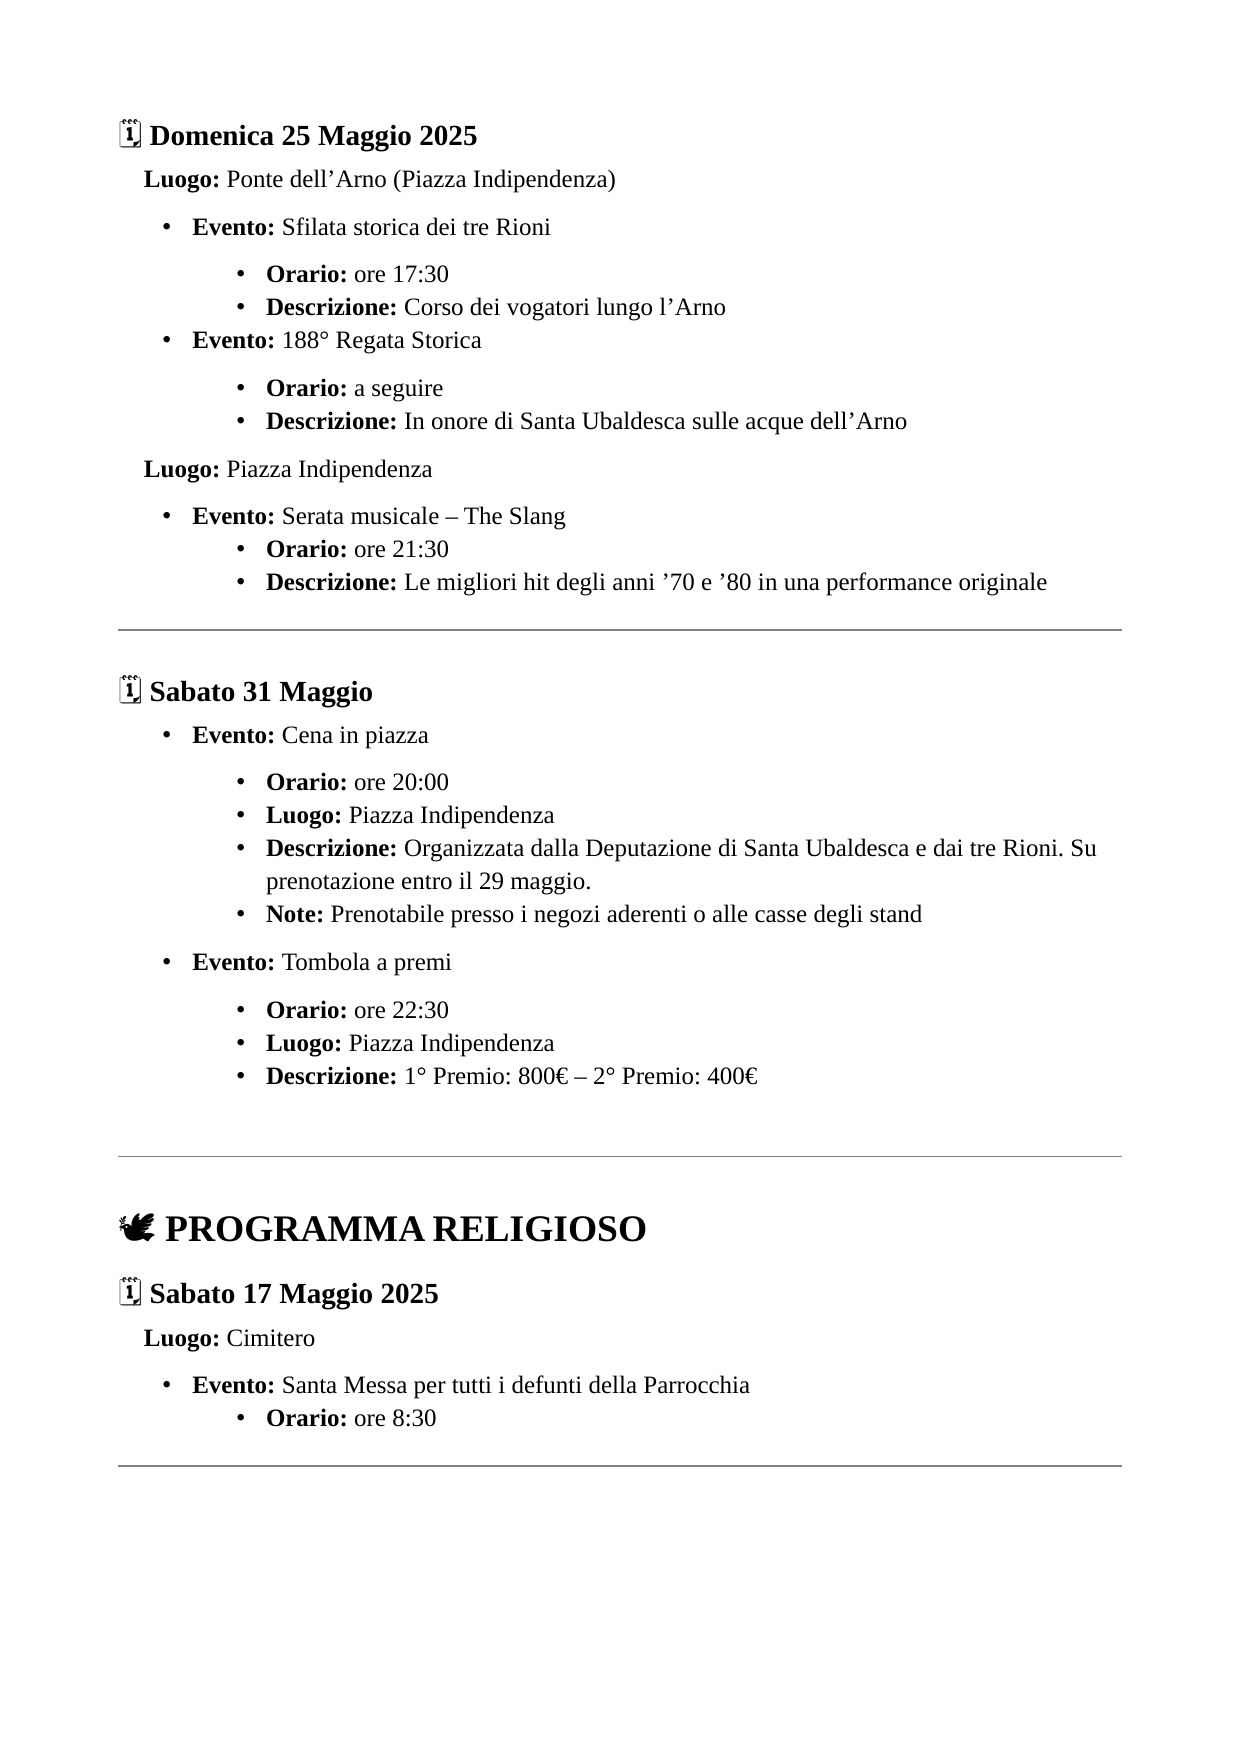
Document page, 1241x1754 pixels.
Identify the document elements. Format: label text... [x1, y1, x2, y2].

list Luogo: Piazza Indipendenza [236, 1028, 1122, 1056]
list Descrizione: 1° Premio: 800€ – 2° Premio: 400€ [236, 1061, 1122, 1089]
list Descrizione: Corso dei vogatori lungo l’Arno [236, 292, 1122, 321]
list Evento: Cena in piazza [162, 720, 1122, 748]
list Evento: Serata musicale – The Slang [162, 501, 1122, 530]
list Orario: ore 8:30 [236, 1403, 1122, 1432]
list Orario: ore 17:30 [236, 259, 1122, 288]
list Evento: Sfilata storica dei tre Rioni [162, 212, 1122, 241]
subtitle 🗓️ Sabato 31 Maggio [118, 674, 1122, 707]
list Evento: Santa Messa per tutti i defunti della Parrocchia [162, 1370, 1122, 1399]
subtitle 🕊️ PROGRAMMA RELIGIOSO [118, 1206, 1122, 1249]
list Descrizione: Organizzata dalla Deputazione di Santa Ubaldesca e dai tre Rioni. Su prenotazione entro il 29 maggio. [236, 833, 1122, 895]
list Orario: ore 20:00 [236, 767, 1122, 796]
list Evento: Tombola a premi [162, 947, 1122, 976]
subtitle 🗓️ Sabato 17 Maggio 2025 [118, 1277, 1122, 1310]
subtitle 🗓️ Domenica 25 Maggio 2025 [118, 118, 1122, 152]
list Note: Prenotabile presso i negozi aderenti o alle casse degli stand [236, 899, 1122, 928]
text 📍 Luogo: Piazza Indipendenza [118, 454, 1122, 482]
list Orario: a seguire [236, 373, 1122, 402]
list Orario: ore 22:30 [236, 995, 1122, 1023]
list Orario: ore 21:30 [236, 534, 1122, 563]
text 📍 Luogo: Ponte dell’Arno (Piazza Indipendenza) [118, 164, 1122, 193]
list Descrizione: Le migliori hit degli anni ’70 e ’80 in una performance originale [236, 567, 1122, 596]
list Evento: 188° Regata Storica [162, 325, 1122, 354]
text 📍 Luogo: Cimitero [118, 1323, 1122, 1351]
list Luogo: Piazza Indipendenza [236, 800, 1122, 829]
list Descrizione: In onore di Santa Ubaldesca sulle acque dell’Arno [236, 406, 1122, 435]
